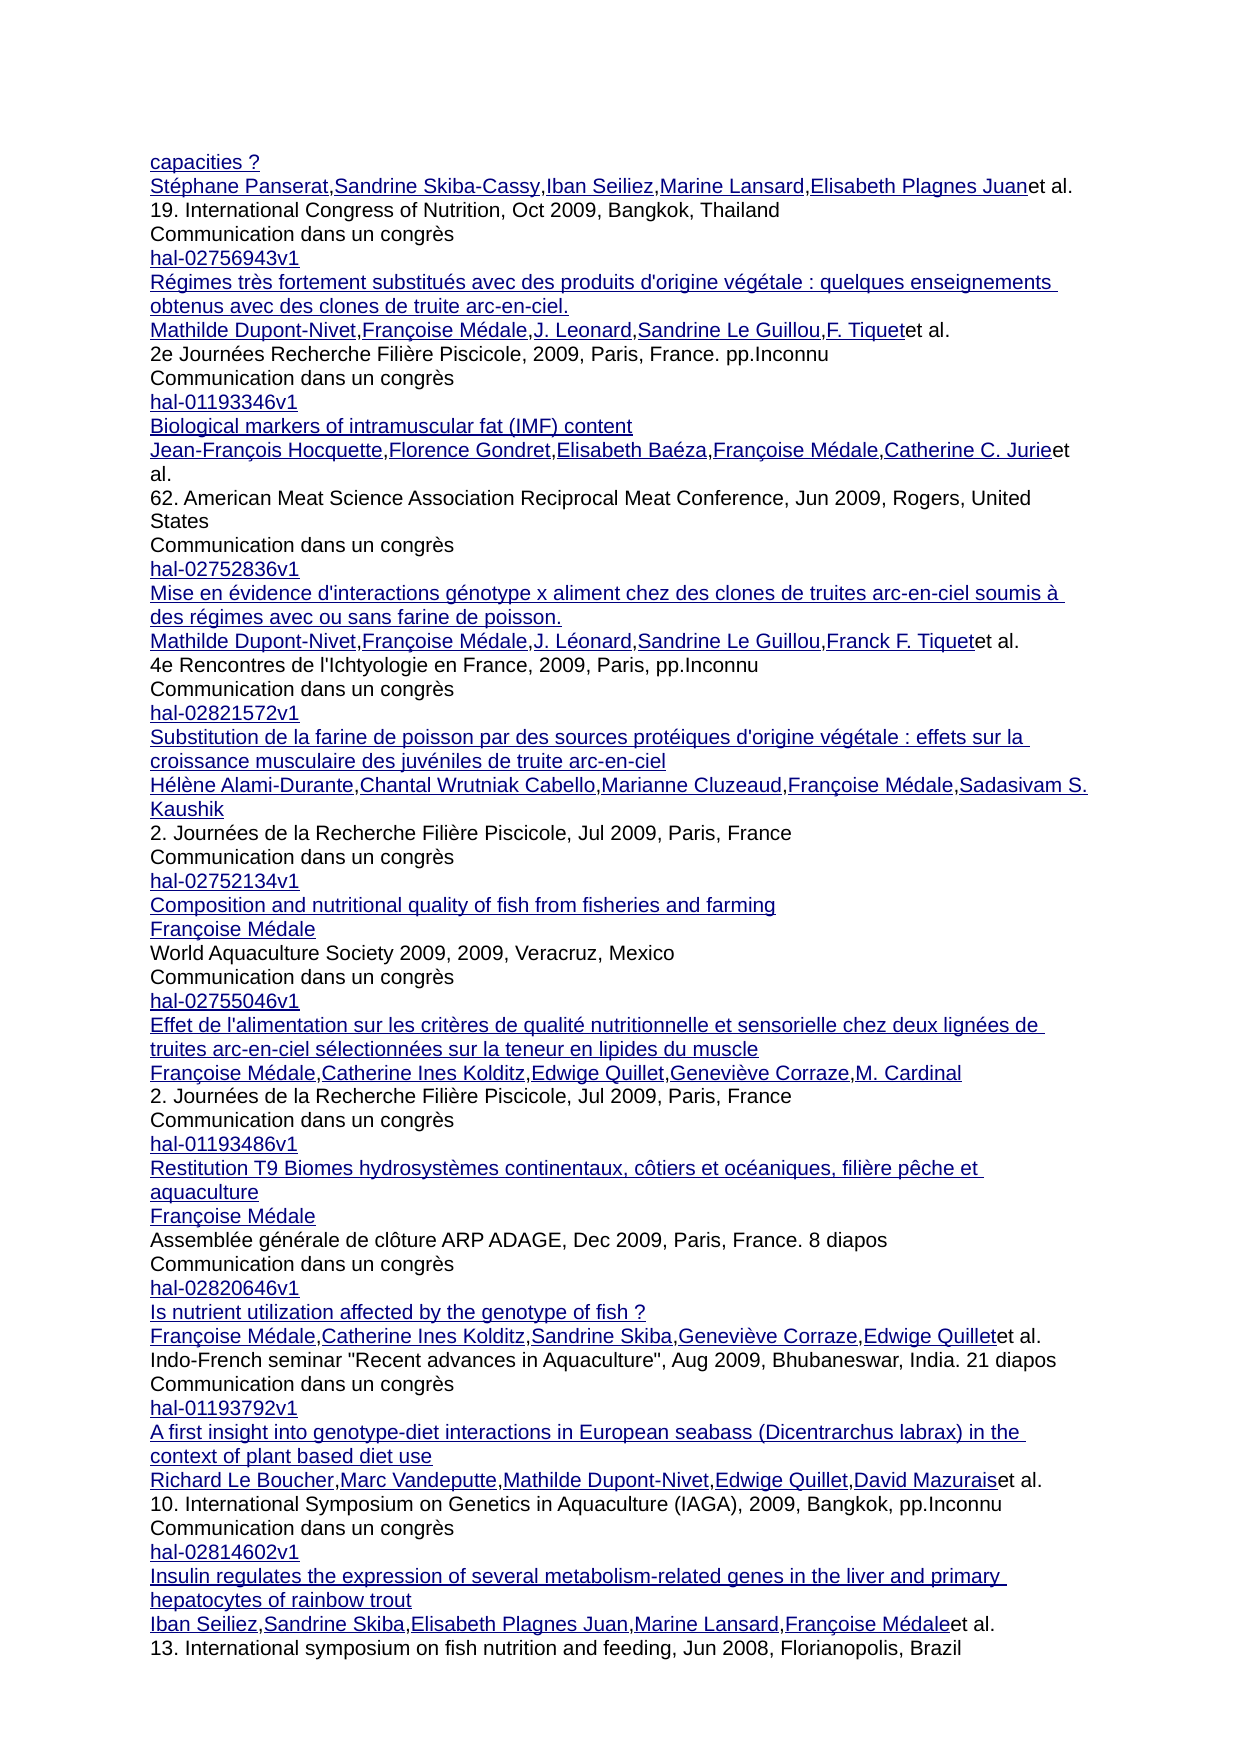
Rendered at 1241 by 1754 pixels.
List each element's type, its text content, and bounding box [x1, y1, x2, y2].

table_cell Restitution T9 Biomes hydrosystèmes continentaux, côtiers et océaniques, filière pêche et aquaculture Françoise Médale Assemblée générale de clôture ARP ADAGE, Dec 2009, Paris, France. 8 diapos Communication dans un congrès hal-02820646v1 [150, 1156, 1090, 1300]
table_cell Is nutrient utilization affected by the genotype of fish ? Françoise Médale,Catherine Ines Kolditz,Sandrine Skiba,Geneviève Corraze,Edwige Quilletet al. Indo-French seminar "Recent advances in Aquaculture", Aug 2009, Bhubaneswar, India. 21 diapos Communication dans un congrès hal-01193792v1 [150, 1300, 1090, 1420]
table_cell A first insight into genotype-diet interactions in European seabass (Dicentrarchus labrax) in the context of plant based diet use Richard Le Boucher,Marc Vandeputte,Mathilde Dupont-Nivet,Edwige Quillet,David Mazuraiset al. 10. International Symposium on Genetics in Aquaculture (IAGA), 2009, Bangkok, pp.Inconnu Communication dans un congrès hal-02814602v1 [150, 1420, 1090, 1563]
table_cell Effet de l'alimentation sur les critères de qualité nutritionnelle et sensorielle chez deux lignées de truites arc-en-ciel sélectionnées sur la teneur en lipides du muscle Françoise Médale,Catherine Ines Kolditz,Edwige Quillet,Geneviève Corraze,M. Cardinal 2. Journées de la Recherche Filière Piscicole, Jul 2009, Paris, France Communication dans un congrès hal-01193486v1 [150, 1013, 1090, 1156]
table_cell Régimes très fortement substitués avec des produits d'origine végétale : quelques enseignements obtenus avec des clones de truite arc-en-ciel. Mathilde Dupont-Nivet,Françoise Médale,J. Leonard,Sandrine Le Guillou,F. Tiquetet al. 2e Journées Recherche Filière Piscicole, 2009, Paris, France. pp.Inconnu Communication dans un congrès hal-01193346v1 [150, 270, 1090, 413]
table_cell Mise en évidence d'interactions génotype x aliment chez des clones de truites arc-en-ciel soumis à des régimes avec ou sans farine de poisson. Mathilde Dupont-Nivet,Françoise Médale,J. Léonard,Sandrine Le Guillou,Franck F. Tiquetet al. 4e Rencontres de l'Ichtyologie en France, 2009, Paris, pp.Inconnu Communication dans un congrès hal-02821572v1 [150, 581, 1090, 725]
table_cell Biological markers of intramuscular fat (IMF) content Jean-François Hocquette,Florence Gondret,Elisabeth Baéza,Françoise Médale,Catherine C. Jurieet al. 62. American Meat Science Association Reciprocal Meat Conference, Jun 2009, Rogers, United States Communication dans un congrès hal-02752836v1 [150, 414, 1090, 581]
table_cell Insulin regulates the expression of several metabolism-related genes in the liver and primary hepatocytes of rainbow trout Iban Seiliez,Sandrine Skiba,Elisabeth Plagnes Juan,Marine Lansard,Françoise Médaleet al. 13. International symposium on fish nutrition and feeding, Jun 2008, Florianopolis, Brazil [150, 1564, 1090, 1659]
table_cell Substitution de la farine de poisson par des sources protéiques d'origine végétale : effets sur la croissance musculaire des juvéniles de truite arc-en-ciel Hélène Alami-Durante,Chantal Wrutniak Cabello,Marianne Cluzeaud,Françoise Médale,Sadasivam S. Kaushik 2. Journées de la Recherche Filière Piscicole, Jul 2009, Paris, France Communication dans un congrès hal-02752134v1 [150, 725, 1090, 893]
table_cell capacities ? Stéphane Panserat,Sandrine Skiba-Cassy,Iban Seiliez,Marine Lansard,Elisabeth Plagnes Juanet al. 19. International Congress of Nutrition, Oct 2009, Bangkok, Thailand Communication dans un congrès hal-02756943v1 [150, 150, 1090, 270]
table_cell Composition and nutritional quality of fish from fisheries and farming Françoise Médale World Aquaculture Society 2009, 2009, Veracruz, Mexico Communication dans un congrès hal-02755046v1 [150, 893, 1090, 1012]
